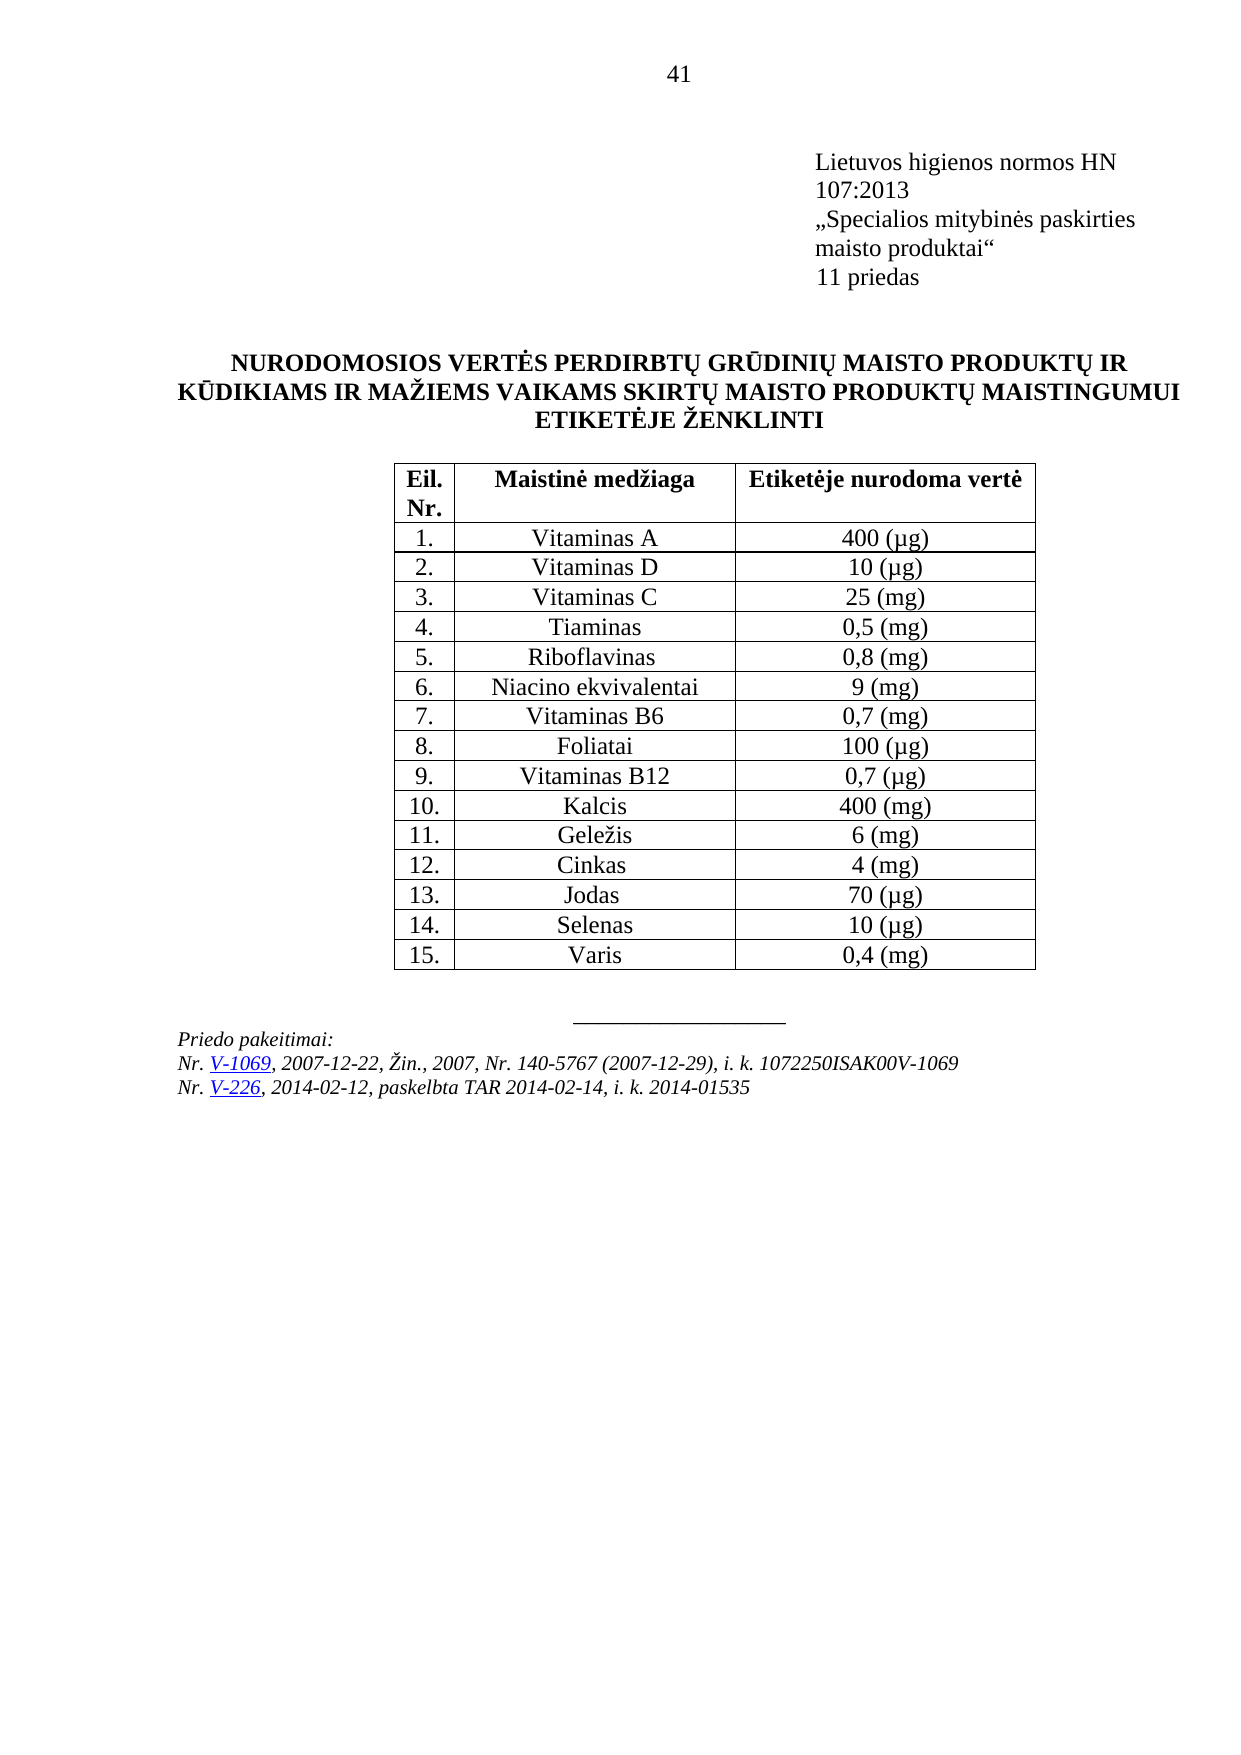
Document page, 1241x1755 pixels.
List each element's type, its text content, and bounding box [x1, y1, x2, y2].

table_cell 8. [395, 731, 454, 760]
table_cell Jodas [455, 880, 735, 909]
table_cell 0,7 (mg) [736, 701, 1035, 730]
text Nr. V-226, 2014-02-12, paskelbta TAR 2014-02-14, i. k. 2014-01535 [177, 1075, 1181, 1099]
table_cell 0,5 (mg) [736, 612, 1035, 641]
table_cell 5. [395, 642, 454, 671]
table_cell Kalcis [455, 791, 735, 819]
text _________________ [177, 998, 1181, 1027]
table_cell 7. [395, 701, 454, 730]
text NURODOMOSIOS VERTĖS PERDIRBTŲ GRŪDINIŲ MAISTO PRODUKTŲ IR KŪDIKIAMS IR MAŽIEMS VAIKAMS SKIRTŲ MAISTO PRODUKTŲ MAISTINGUMUI ETIKETĖJE ŽENKLINTI [177, 348, 1181, 434]
table_header Eil. Nr. [395, 464, 454, 522]
table_cell Riboflavinas [455, 642, 735, 671]
table_cell 6 (mg) [736, 821, 1035, 849]
text Nr. V-1069, 2007-12-22, Žin., 2007, Nr. 140-5767 (2007-12-29), i. k. 1072250ISAK00V-1069 [177, 1051, 1181, 1075]
table_cell 0,7 (µg) [736, 761, 1035, 790]
table_cell 9 (mg) [736, 672, 1035, 700]
table_cell 10 (µg) [736, 553, 1035, 581]
table_cell Niacino ekvivalentai [455, 672, 735, 700]
text 11 priedas [797, 262, 1181, 291]
table_cell Cinkas [455, 850, 735, 879]
table_cell 14. [395, 910, 454, 939]
table_cell 12. [395, 850, 454, 879]
table_cell 15. [395, 940, 454, 968]
table_cell Vitaminas D [455, 553, 735, 581]
table_cell 400 (µg) [736, 523, 1035, 551]
table_cell 6. [395, 672, 454, 700]
table_cell 0,4 (mg) [736, 940, 1035, 968]
table_cell Vitaminas B6 [455, 701, 735, 730]
text „Specialios mitybinės paskirties maisto produktai“ [815, 204, 1181, 262]
table_cell 400 (mg) [736, 791, 1035, 819]
table_cell 13. [395, 880, 454, 909]
table_cell 100 (µg) [736, 731, 1035, 760]
table_cell 11. [395, 821, 454, 849]
table_cell 25 (mg) [736, 582, 1035, 611]
table_cell 0,8 (mg) [736, 642, 1035, 671]
table_cell Vitaminas C [455, 582, 735, 611]
table_cell Selenas [455, 910, 735, 939]
table_cell 10. [395, 791, 454, 819]
table_cell 4. [395, 612, 454, 641]
text Lietuvos higienos normos HN 107:2013 [815, 147, 1181, 204]
table_cell Vitaminas A [455, 523, 735, 551]
table_cell 10 (µg) [736, 910, 1035, 939]
table_cell Geležis [455, 821, 735, 849]
table_cell 9. [395, 761, 454, 790]
table_header Maistinė medžiaga [455, 464, 735, 522]
table_cell 3. [395, 582, 454, 611]
text Priedo pakeitimai: [177, 1027, 1181, 1051]
table_header Etiketėje nurodoma vertė [736, 464, 1035, 522]
table_cell Foliatai [455, 731, 735, 760]
table_cell 4 (mg) [736, 850, 1035, 879]
table_cell Vitaminas B12 [455, 761, 735, 790]
table_cell 2. [395, 553, 454, 581]
table_cell Varis [455, 940, 735, 968]
table_cell 70 (µg) [736, 880, 1035, 909]
table_cell Tiaminas [455, 612, 735, 641]
table_cell 1. [395, 523, 454, 551]
